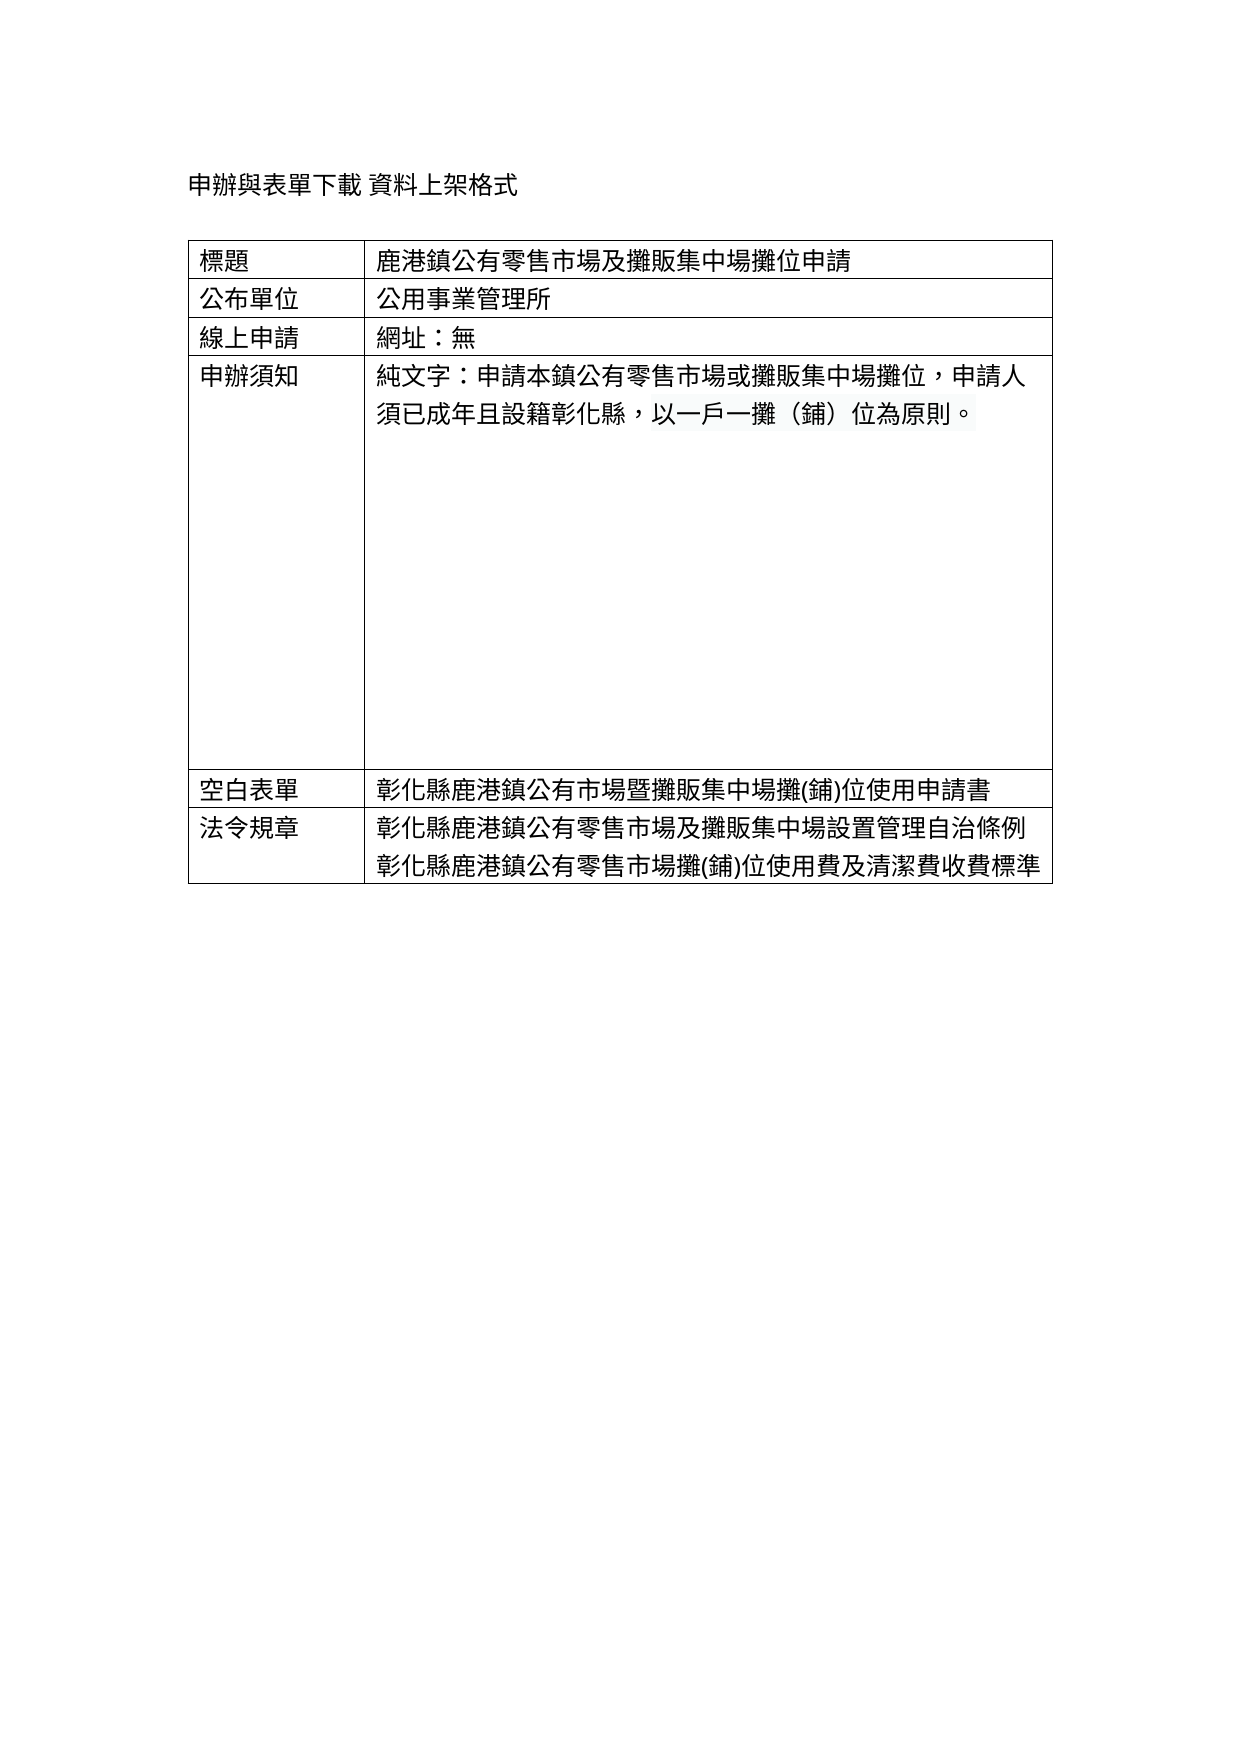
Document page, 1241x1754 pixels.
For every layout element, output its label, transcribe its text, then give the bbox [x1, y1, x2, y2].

table_header 鹿港鎮公有零售市場及攤販集中場攤位申請 [365, 241, 1052, 278]
table_cell 公用事業管理所 [365, 279, 1052, 317]
table_cell 法令規章 [189, 808, 364, 883]
table_cell 空白表單 [189, 770, 364, 807]
table_cell 公布單位 [189, 279, 364, 317]
table_cell 網址：無 [365, 318, 1052, 355]
table_cell 彰化縣鹿港鎮公有零售市場及攤販集中場設置管理自治條例 彰化縣鹿港鎮公有零售市場攤(鋪)位使用費及清潔費收費標準 [365, 808, 1052, 883]
table_cell 彰化縣鹿港鎮公有市場暨攤販集中場攤(鋪)位使用申請書 [365, 770, 1052, 807]
table_header 標題 [189, 241, 364, 278]
table_cell 線上申請 [189, 318, 364, 355]
table_cell 申辦須知 [189, 356, 364, 769]
table_cell 純文字：申請本鎮公有零售市場或攤販集中場攤位，申請人須已成年且設籍彰化縣，以一戶一攤（鋪）位為原則。 [365, 356, 1052, 769]
text 申辦與表單下載 資料上架格式 [187, 164, 1053, 202]
